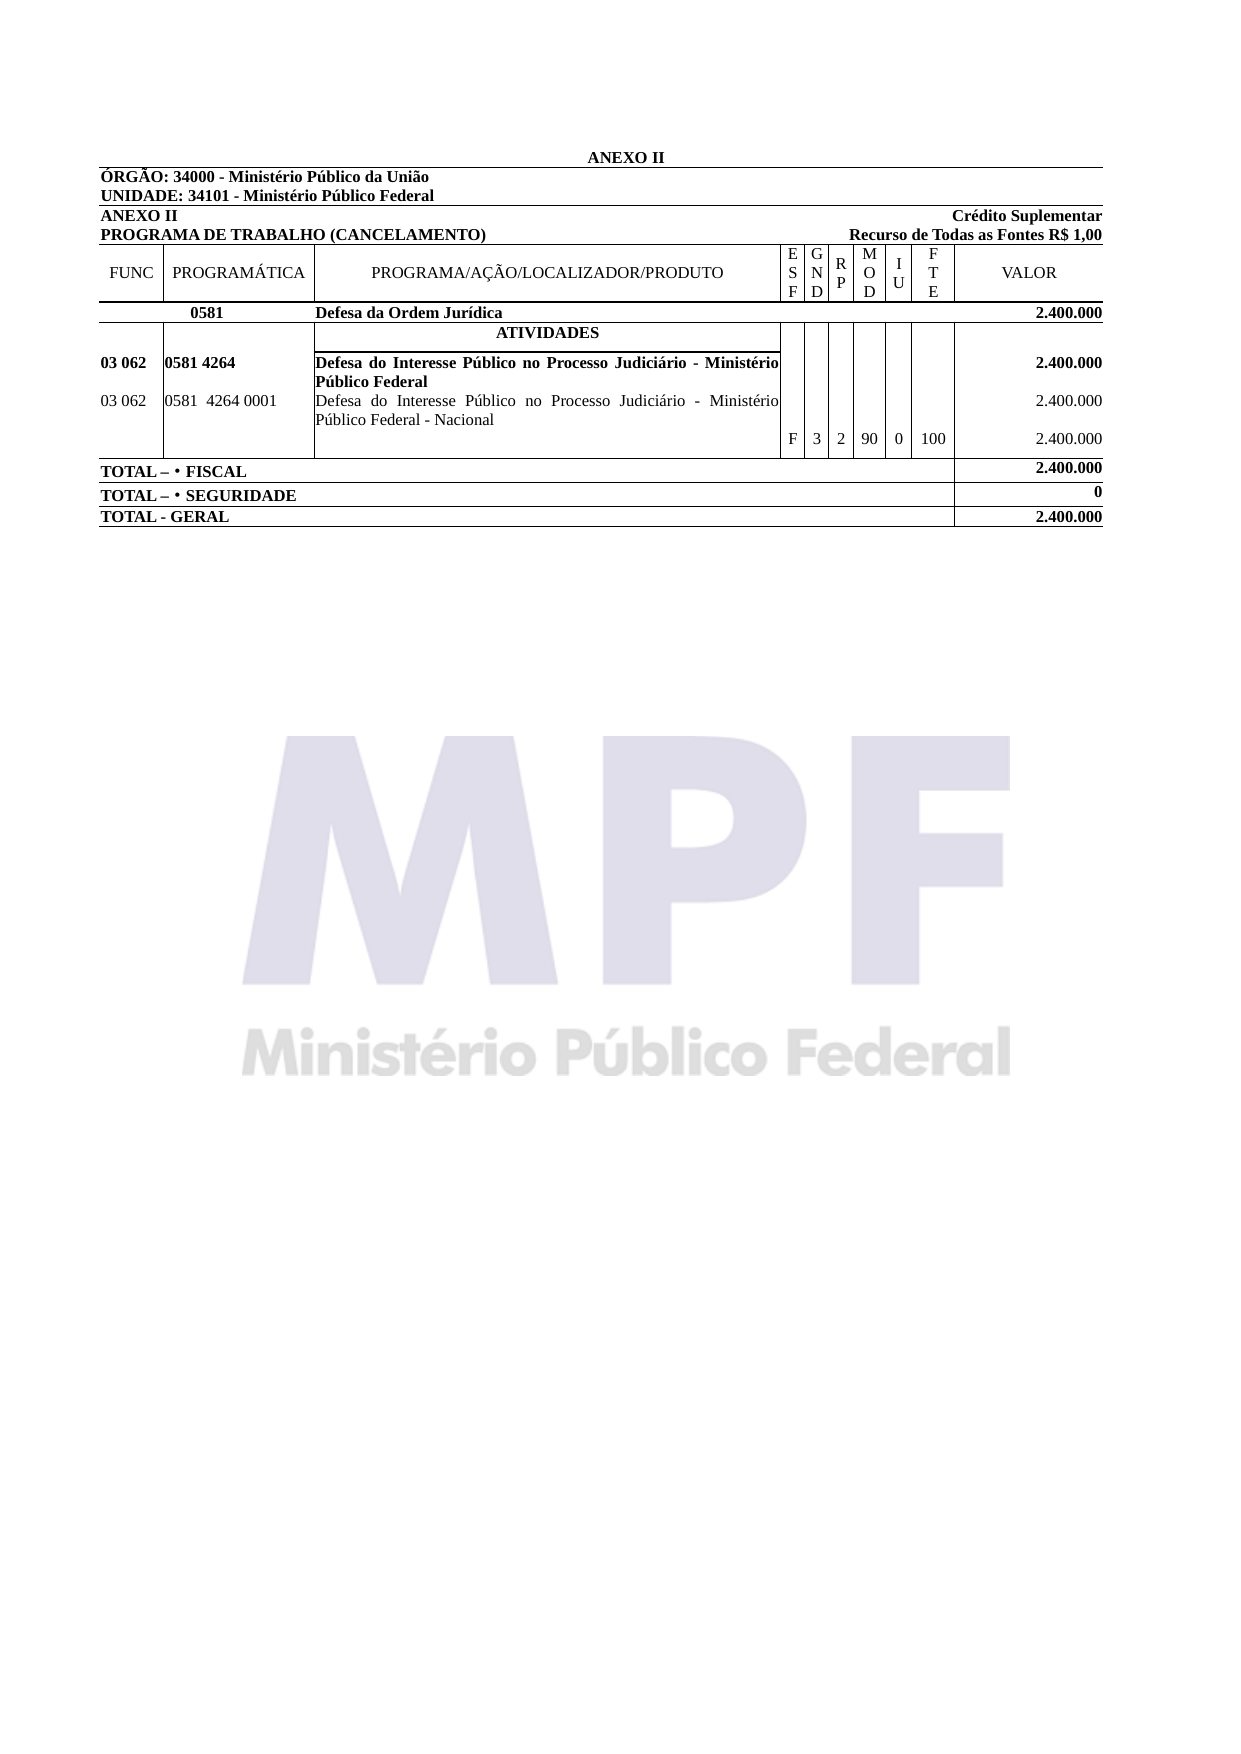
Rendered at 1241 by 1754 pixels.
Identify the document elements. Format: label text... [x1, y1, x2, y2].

table_cell 0581 4264 0001 [164, 391, 314, 429]
table_cell 0581 [99, 303, 314, 322]
table_cell [805, 323, 828, 351]
table_cell [886, 351, 911, 391]
table_cell 3 [805, 429, 828, 458]
table_cell [805, 391, 828, 429]
table_cell R P [829, 245, 853, 301]
table_cell [829, 391, 853, 429]
table_cell FUNC [99, 245, 163, 301]
table_cell [854, 351, 885, 391]
table_cell UNIDADE: 34101 - Ministério Público Federal [99, 186, 1103, 205]
table_cell 2.400.000 [955, 351, 1103, 391]
table_cell [99, 527, 954, 564]
table_cell [912, 323, 954, 351]
table_cell 2 [829, 429, 853, 458]
table_cell 2.400.000 [955, 391, 1103, 429]
table_cell [886, 391, 911, 429]
table_cell 90 [854, 429, 885, 458]
picture [242, 736, 1010, 1076]
table_cell Crédito Suplementar [781, 206, 1103, 224]
table_cell [955, 527, 1103, 564]
table_cell Defesa do Interesse Público no Processo Judiciário - Ministério Público Federal [315, 353, 780, 391]
table_cell 0581 4264 [164, 351, 314, 391]
table_cell I U [886, 245, 911, 301]
table_cell F [781, 429, 804, 458]
table_cell 2.400.000 [955, 459, 1103, 482]
table_cell [781, 351, 804, 391]
table_cell PROGRAMA/AÇÃO/LOCALIZADOR/PRODUTO [315, 245, 780, 301]
table_cell PROGRAMA DE TRABALHO (CANCELAMENTO) [99, 225, 706, 244]
table_cell [781, 323, 804, 351]
table_cell F T E [912, 245, 954, 301]
table_cell [164, 429, 314, 458]
table_cell Defesa do Interesse Público no Processo Judiciário - Ministério Público Federal - Nacional [315, 391, 780, 429]
table_header ÓRGÃO: 34000 - Ministério Público da União [99, 168, 1103, 186]
table_cell [829, 323, 853, 351]
table_cell TOTAL –・SEGURIDADE [99, 483, 954, 506]
table_cell 03 062 [99, 351, 163, 391]
table_cell Defesa da Ordem Jurídica [314, 303, 954, 322]
table_cell [99, 323, 163, 351]
table_cell G N D [805, 245, 828, 301]
table_cell 2.400.000 [955, 507, 1103, 526]
table_cell [99, 429, 163, 458]
table_cell 100 [912, 429, 954, 458]
table_cell E S F [781, 245, 804, 301]
table_cell [886, 323, 911, 351]
table_cell 0 [886, 429, 911, 458]
table_cell [805, 351, 828, 391]
table_cell 0 [955, 483, 1103, 506]
table_cell Atividades [315, 323, 780, 351]
table_cell 2.400.000 [955, 429, 1103, 458]
table_cell [912, 391, 954, 429]
table_cell TOTAL - GERAL [99, 507, 954, 526]
table_cell ANEXO II [99, 206, 781, 224]
table_cell M O D [854, 245, 885, 301]
table_cell 2.400.000 [955, 303, 1103, 322]
table_cell [315, 429, 780, 458]
table_cell [912, 351, 954, 391]
table_cell VALOR [955, 245, 1103, 301]
table_cell [955, 323, 1103, 351]
table_cell [781, 391, 804, 429]
table_cell [164, 323, 314, 351]
table_cell [854, 391, 885, 429]
text ANEXO II [100, 148, 1152, 167]
table_cell TOTAL –・FISCAL [99, 459, 954, 482]
table_cell 03 062 [99, 391, 163, 429]
table_cell Recurso de Todas as Fontes R$ 1,00 [706, 225, 1103, 244]
table_cell [829, 351, 853, 391]
table_cell PROGRAMÁTICA [164, 245, 314, 301]
table_cell [854, 323, 885, 351]
